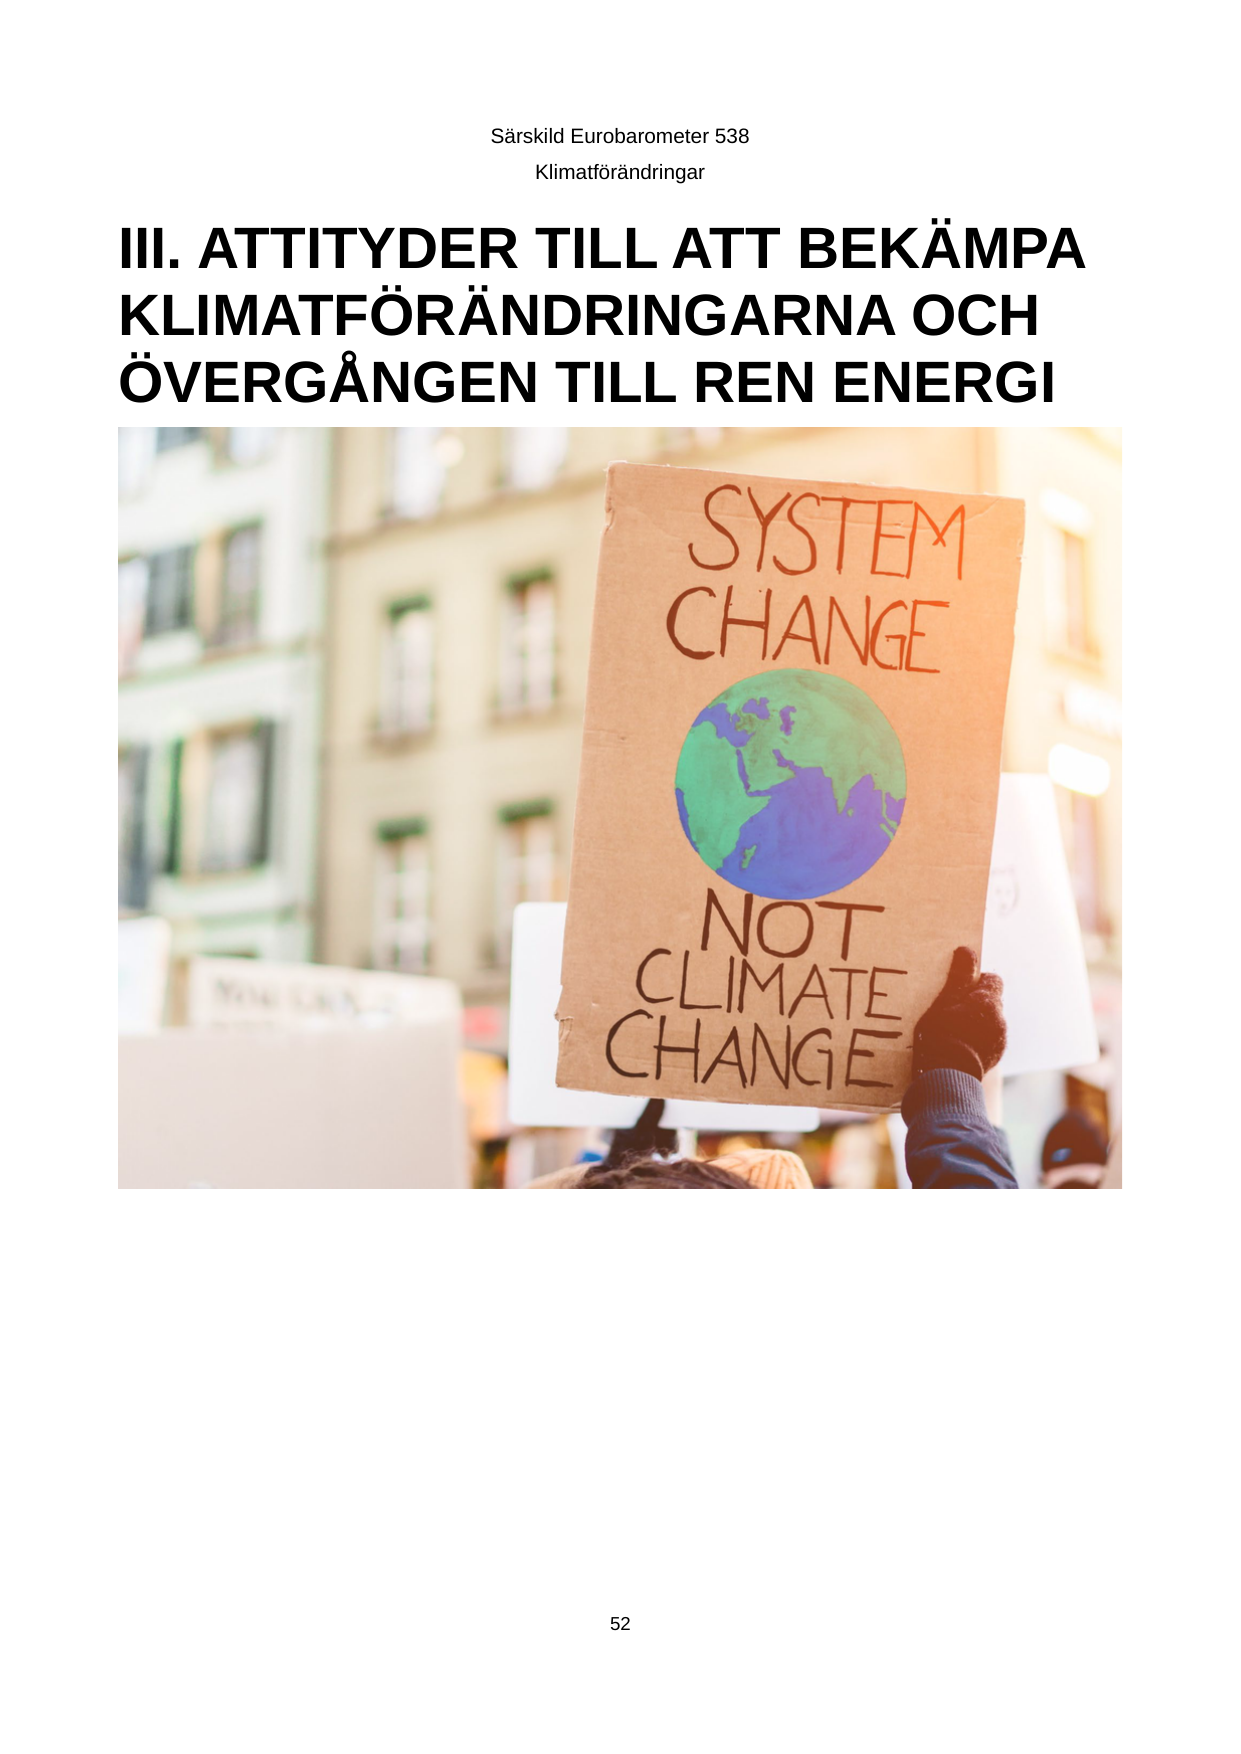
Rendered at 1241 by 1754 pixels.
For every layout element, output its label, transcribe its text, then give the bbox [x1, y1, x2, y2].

picture [118, 427, 1123, 1189]
subtitle III. ATTITYDER TILL ATT BEKÄMPA KLIMATFÖRÄNDRINGARNA OCH ÖVERGÅNGEN TILL REN ENERGI [118, 213, 1122, 414]
